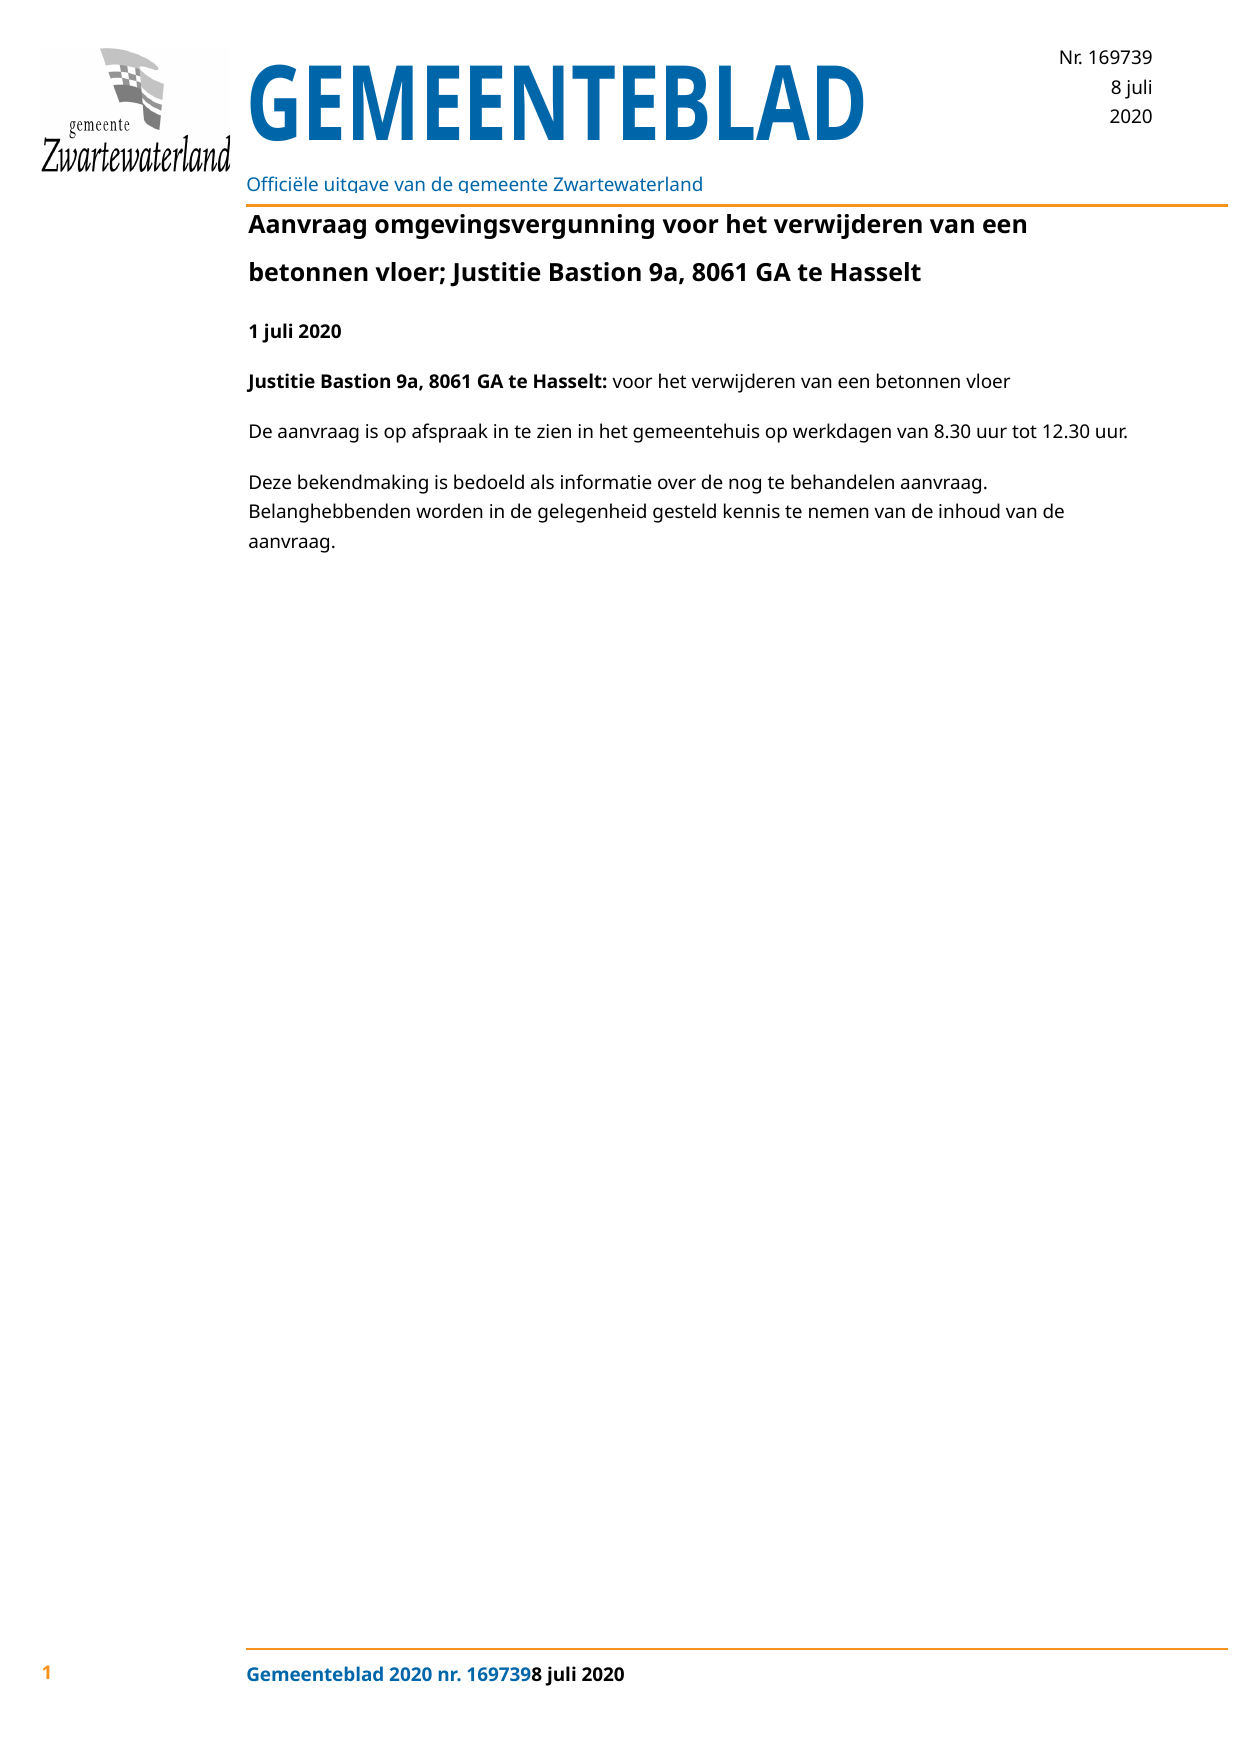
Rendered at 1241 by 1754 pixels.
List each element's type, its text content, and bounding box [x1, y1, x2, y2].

text Aanvraag omgevingsvergunning voor het verwijderen van een betonnen vloer; Justitie Bastion 9a, 8061 GA te Hasselt [248, 207, 1152, 288]
text De aanvraag is op afspraak in te zien in het gemeentehuis op werkdagen van 8.30 uur tot 12.30 uur. [248, 419, 1152, 444]
text Justitie Bastion 9a, 8061 GA te Hasselt: voor het verwijderen van een betonnen vloer [248, 368, 1152, 394]
text Deze bekendmaking is bedoeld als informatie over de nog te behandelen aanvraag. Belanghebbenden worden in de gelegenheid gesteld kennis te nemen van de inhoud van de aanvraag. [248, 469, 1152, 554]
picture [41, 47, 231, 172]
text 1 juli 2020 [248, 318, 1152, 344]
